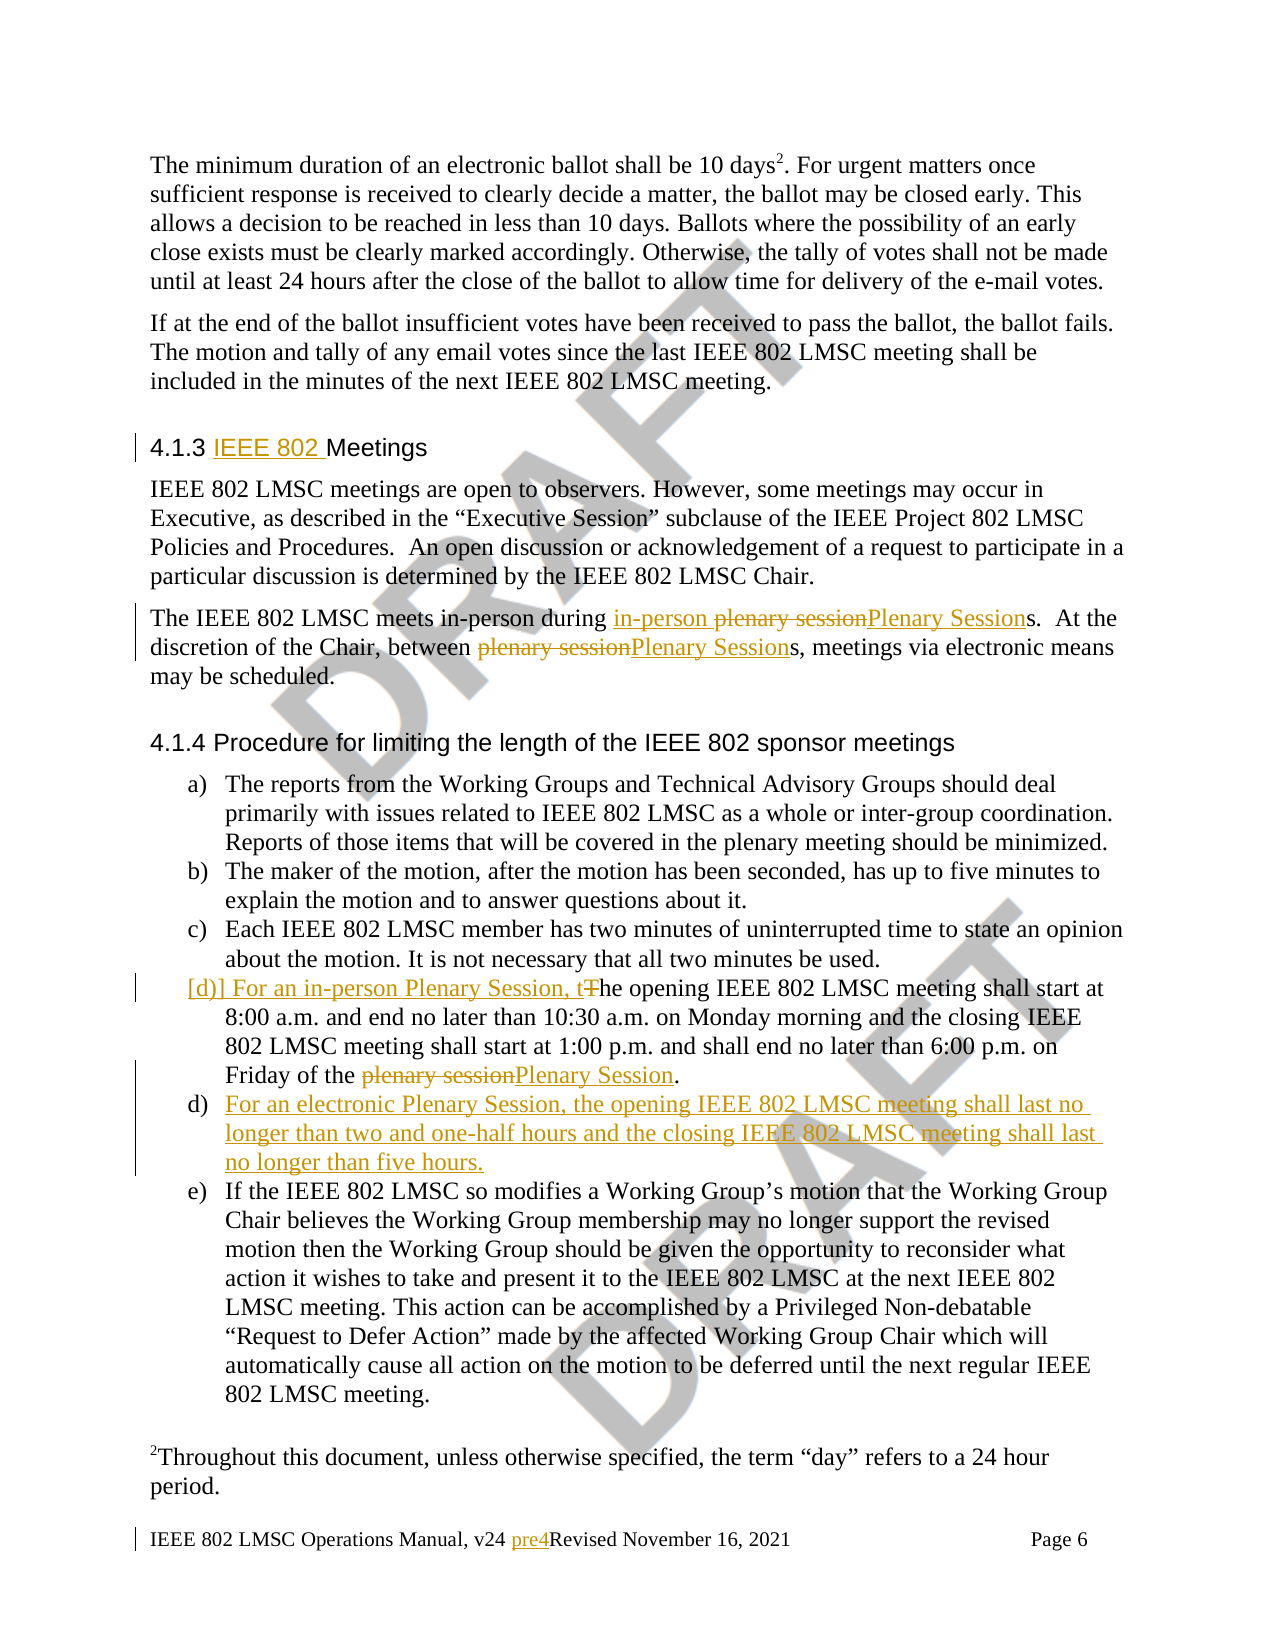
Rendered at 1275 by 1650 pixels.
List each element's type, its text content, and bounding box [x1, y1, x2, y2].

list For an in-person Plenary Session, the opening IEEE 802 LMSC meeting shall start at 8:00 a.m. and end no later than 10:30 a.m. on Monday morning and the closing IEEE 802 LMSC meeting shall start at 1:00 p.m. and shall end no later than 6:00 p.m. on Friday of the Plenary Session. [187, 972, 1125, 1089]
text IEEE 802 LMSC meetings are open to observers. However, some meetings may occur in Executive, as described in the “Executive Session” subclause of the IEEE Project 802 LMSC Policies and Procedures. An open discussion or acknowledgement of a request to participate in a particular discussion is determined by the IEEE 802 LMSC Chair. [150, 474, 1125, 590]
list The reports from the Working Groups and Technical Advisory Groups should deal primarily with issues related to IEEE 802 LMSC as a whole or inter-group coordination. Reports of those items that will be covered in the plenary meeting should be minimized. [187, 769, 1125, 856]
text The IEEE 802 LMSC meets in-person during in-person Plenary Sessions. At the discretion of the Chair, between Plenary Sessions, meetings via electronic means may be scheduled. [150, 603, 1125, 690]
text If at the end of the ballot insufficient votes have been received to pass the ballot, the ballot fails. The motion and tally of any email votes since the last IEEE 802 LMSC meeting shall be included in the minutes of the next IEEE 802 LMSC meeting. [150, 308, 1125, 395]
list The maker of the motion, after the motion has been seconded, has up to five minutes to explain the motion and to answer questions about it. [187, 856, 1125, 914]
list For an electronic Plenary Session, the opening IEEE 802 LMSC meeting shall last no longer than two and one-half hours and the closing IEEE 802 LMSC meeting shall last no longer than five hours. [187, 1089, 1125, 1176]
subtitle IEEE 802 Meetings [150, 433, 1125, 462]
list Each IEEE 802 LMSC member has two minutes of uninterrupted time to state an opinion about the motion. It is not necessary that all two minutes be used. [187, 914, 1125, 972]
picture [0, 0, 1275, 1650]
text The minimum duration of an electronic ballot shall be 10 days. For urgent matters once sufficient response is received to clearly decide a matter, the ballot may be closed early. This allows a decision to be reached in less than 10 days. Ballots where the possibility of an early close exists must be clearly marked accordingly. Otherwise, the tally of votes shall not be made until at least 24 hours after the close of the ballot to allow time for delivery of the e-mail votes. [150, 150, 1125, 295]
text Throughout this document, unless otherwise specified, the term “day” refers to a 24 hour period. [150, 1442, 1125, 1500]
list If the IEEE 802 LMSC so modifies a Working Group’s motion that the Working Group Chair believes the Working Group membership may no longer support the revised motion then the Working Group should be given the opportunity to reconsider what action it wishes to take and present it to the IEEE 802 LMSC at the next IEEE 802 LMSC meeting. This action can be accomplished by a Privileged Non-debatable “Request to Defer Action” made by the affected Working Group Chair which will automatically cause all action on the motion to be deferred until the next regular IEEE 802 LMSC meeting. [187, 1176, 1125, 1408]
subtitle Procedure for limiting the length of the IEEE 802 sponsor meetings [150, 728, 1125, 757]
